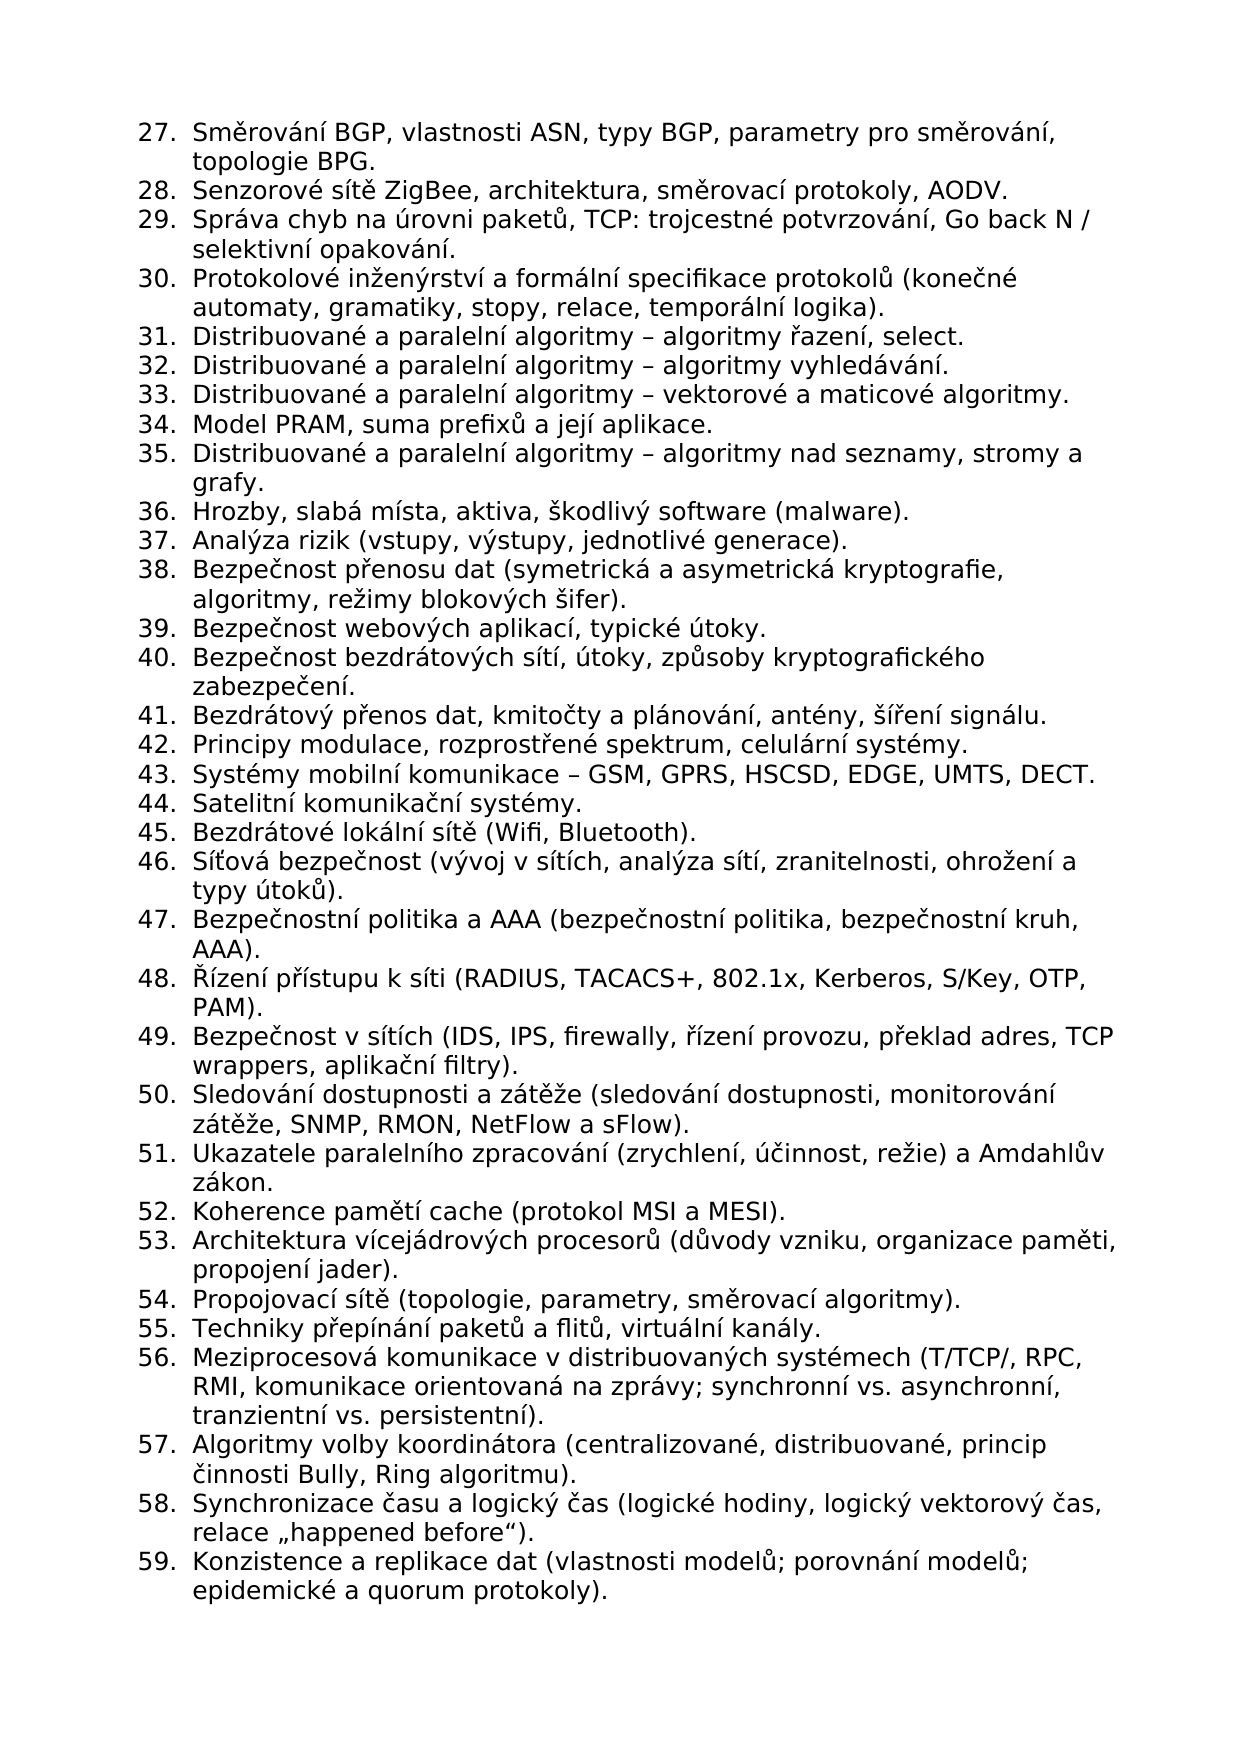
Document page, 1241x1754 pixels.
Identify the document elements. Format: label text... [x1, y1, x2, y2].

list Ukazatele paralelního zpracování (zrychlení, účinnost, režie) a Amdahlův zákon. [177, 1139, 1122, 1197]
list Bezpečnost webových aplikací, typické útoky. [177, 614, 1122, 643]
list Techniky přepínání paketů a flitů, virtuální kanály. [177, 1314, 1122, 1343]
list Protokolové inženýrství a formální specifikace protokolů (konečné automaty, gramatiky, stopy, relace, temporální logika). [177, 264, 1122, 322]
list Bezdrátové lokální sítě (Wifi, Bluetooth). [177, 818, 1122, 847]
list Distribuované a paralelní algoritmy – algoritmy vyhledávání. [177, 351, 1122, 381]
list Bezpečnost přenosu dat (symetrická a asymetrická kryptografie, algoritmy, režimy blokových šifer). [177, 556, 1122, 614]
list Bezpečnostní politika a AAA (bezpečnostní politika, bezpečnostní kruh, AAA). [177, 906, 1122, 964]
list Koherence pamětí cache (protokol MSI a MESI). [177, 1197, 1122, 1226]
list Konzistence a replikace dat (vlastnosti modelů; porovnání modelů; epidemické a quorum protokoly). [177, 1547, 1122, 1606]
list Propojovací sítě (topologie, parametry, směrovací algoritmy). [177, 1285, 1122, 1314]
list Bezpečnost v sítích (IDS, IPS, firewally, řízení provozu, překlad adres, TCP wrappers, aplikační filtry). [177, 1022, 1122, 1081]
list Distribuované a paralelní algoritmy – algoritmy nad seznamy, stromy a grafy. [177, 439, 1122, 497]
list Satelitní komunikační systémy. [177, 789, 1122, 818]
list Architektura vícejádrových procesorů (důvody vzniku, organizace paměti, propojení jader). [177, 1226, 1122, 1285]
list Řízení přístupu k síti (RADIUS, TACACS+, 802.1x, Kerberos, S/Key, OTP, PAM). [177, 964, 1122, 1022]
list Směrování BGP, vlastnosti ASN, typy BGP, parametry pro směrování, topologie BPG. [177, 118, 1122, 176]
list Synchronizace času a logický čas (logické hodiny, logický vektorový čas, relace „happened before“). [177, 1489, 1122, 1547]
list Bezdrátový přenos dat, kmitočty a plánování, antény, šíření signálu. [177, 701, 1122, 731]
list Principy modulace, rozprostřené spektrum, celulární systémy. [177, 731, 1122, 760]
list Bezpečnost bezdrátových sítí, útoky, způsoby kryptografického zabezpečení. [177, 643, 1122, 701]
list Systémy mobilní komunikace – GSM, GPRS, HSCSD, EDGE, UMTS, DECT. [177, 760, 1122, 789]
list Distribuované a paralelní algoritmy – vektorové a maticové algoritmy. [177, 381, 1122, 410]
list Síťová bezpečnost (vývoj v sítích, analýza sítí, zranitelnosti, ohrožení a typy útoků). [177, 847, 1122, 906]
list Správa chyb na úrovni paketů, TCP: trojcestné potvrzování, Go back N / selektivní opakování. [177, 206, 1122, 264]
list Analýza rizik (vstupy, výstupy, jednotlivé generace). [177, 526, 1122, 556]
list Hrozby, slabá místa, aktiva, škodlivý software (malware). [177, 497, 1122, 526]
list Meziprocesová komunikace v distribuovaných systémech (T/TCP/, RPC, RMI, komunikace orientovaná na zprávy; synchronní vs. asynchronní, tranzientní vs. persistentní). [177, 1343, 1122, 1431]
list Distribuované a paralelní algoritmy – algoritmy řazení, select. [177, 322, 1122, 351]
list Model PRAM, suma prefixů a její aplikace. [177, 410, 1122, 439]
list Sledování dostupnosti a zátěže (sledování dostupnosti, monitorování zátěže, SNMP, RMON, NetFlow a sFlow). [177, 1081, 1122, 1139]
list Senzorové sítě ZigBee, architektura, směrovací protokoly, AODV. [177, 176, 1122, 206]
list Algoritmy volby koordinátora (centralizované, distribuované, princip činnosti Bully, Ring algoritmu). [177, 1431, 1122, 1489]
